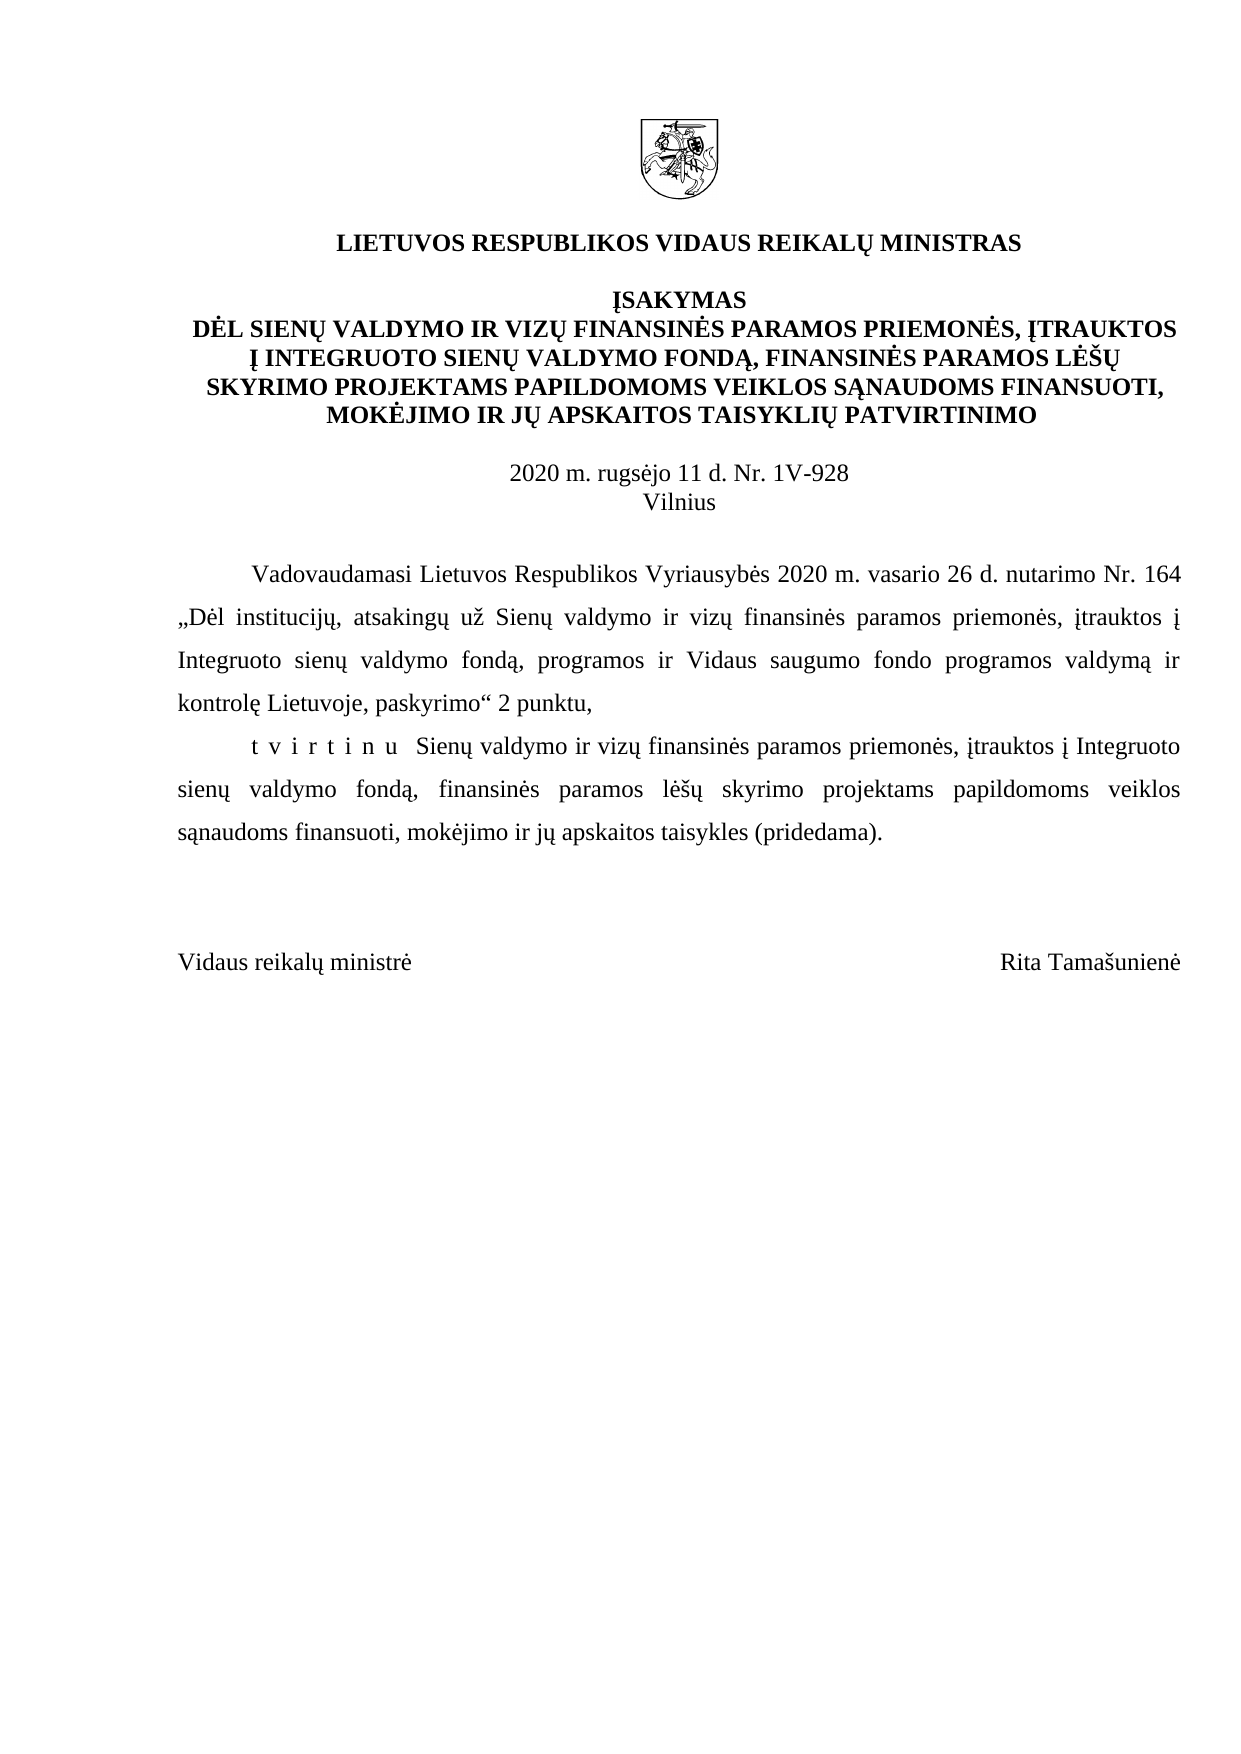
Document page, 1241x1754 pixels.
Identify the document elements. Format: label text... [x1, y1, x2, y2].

text ĮSAKYMAS [177, 286, 1181, 314]
text tvirtinu Sienų valdymo ir vizų finansinės paramos priemonės, įtrauktos į Integruoto sienų valdymo fondą, finansinės paramos lėšų skyrimo projektams papildomoms veiklos sąnaudoms finansuoti, mokėjimo ir jų apskaitos taisykles (pridedama). [177, 731, 1181, 846]
text Vidaus reikalų ministrė Rita Tamašunienė [177, 947, 1181, 976]
text Vilnius [177, 487, 1181, 516]
text 2020 m. rugsėjo 11 d. Nr. 1V-928 [177, 458, 1181, 487]
text Vadovaudamasi Lietuvos Respublikos Vyriausybės 2020 m. vasario 26 d. nutarimo Nr. 164 „Dėl institucijų, atsakingų už Sienų valdymo ir vizų finansinės paramos priemonės, įtrauktos į Integruoto sienų valdymo fondą, programos ir Vidaus saugumo fondo programos valdymą ir kontrolę Lietuvoje, paskyrimo“ 2 punktu, [177, 559, 1181, 717]
text LIETUVOS RESPUBLIKOS VIDAUS REIKALŲ MINISTRAS [177, 228, 1181, 257]
text DĖL SIENŲ VALDYMO IR VIZŲ FINANSINĖS PARAMOS PRIEMONĖS, ĮTRAUKTOS Į INTEGRUOTO SIENŲ VALDYMO FONDĄ, FINANSINĖS PARAMOS lėšų skyrimo projektams papildomoms veiklos sąnaudoms finansuoti, mokėjimo ir jų apskaitos TAISYKLių patvirtinimo [189, 314, 1181, 429]
